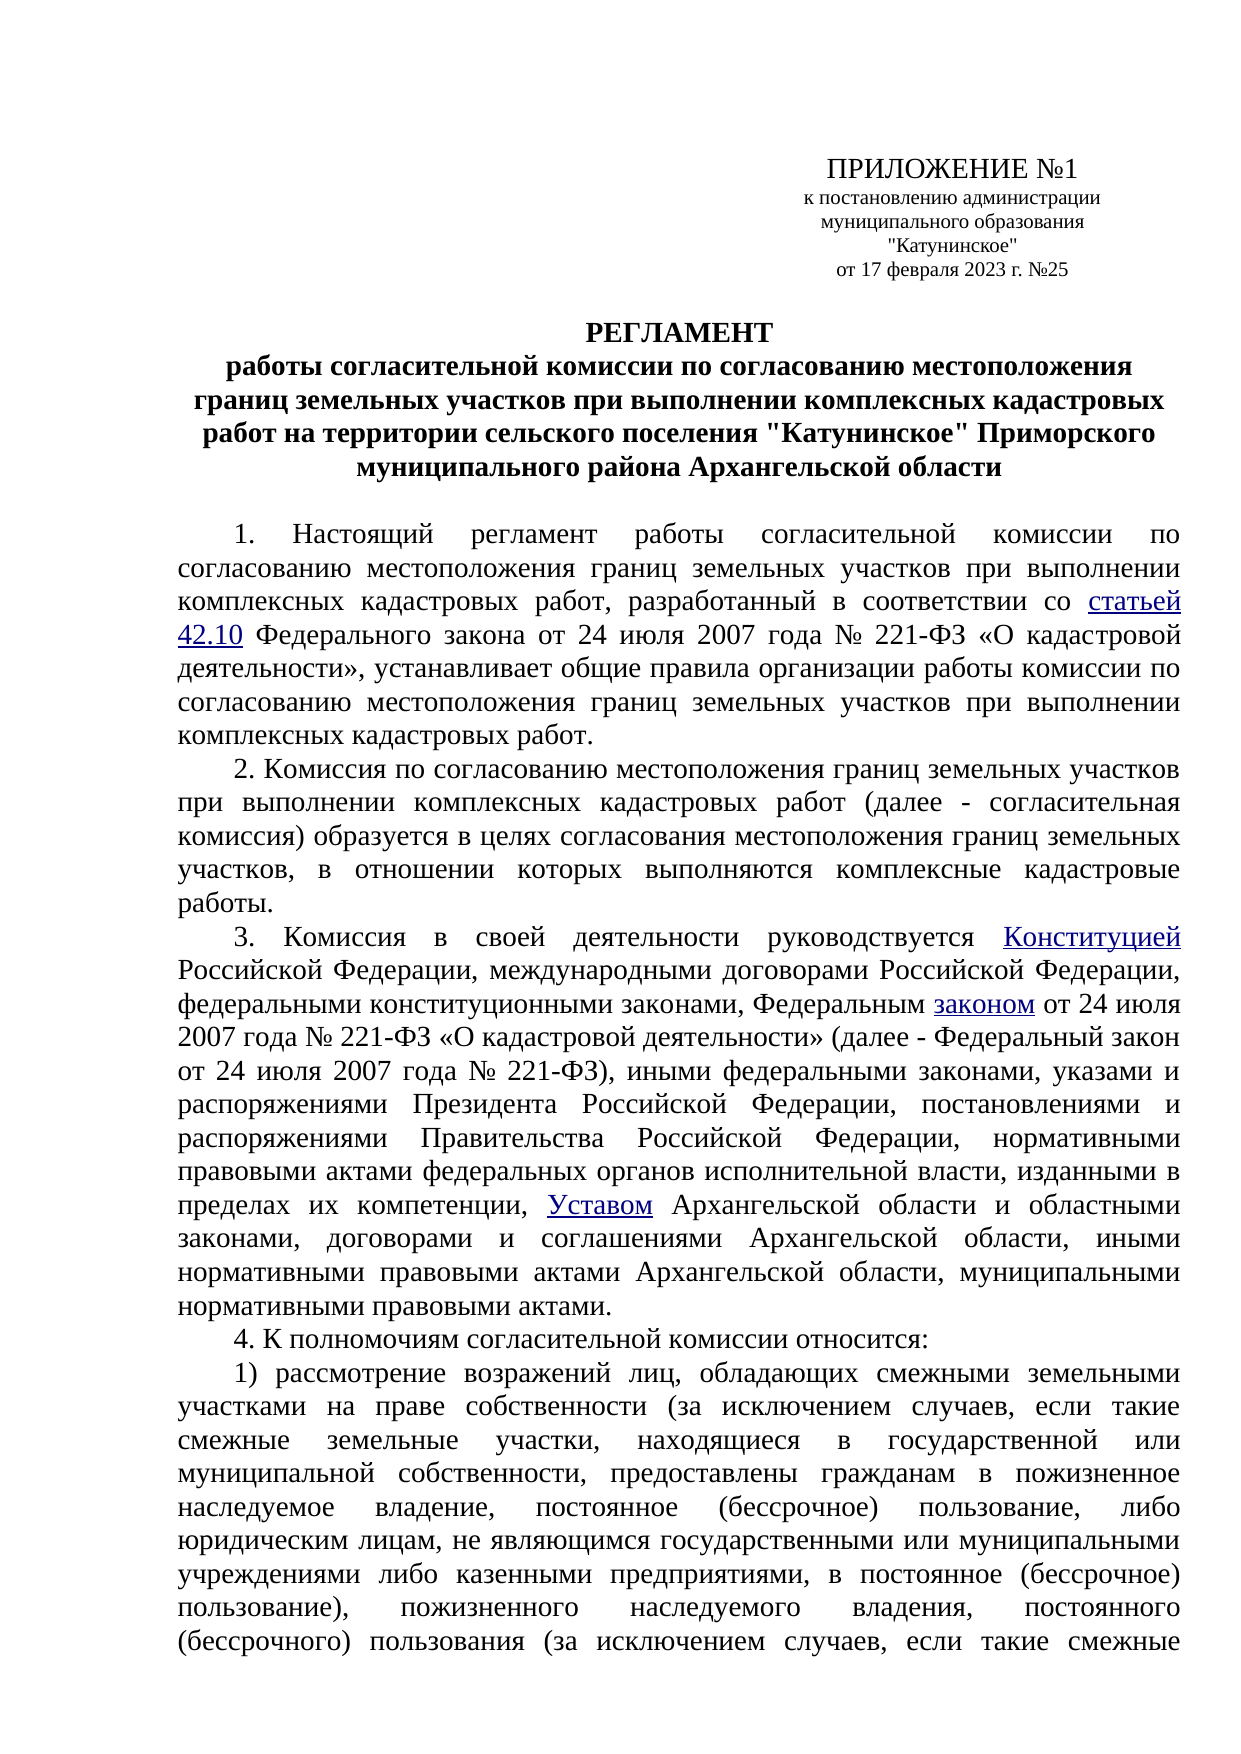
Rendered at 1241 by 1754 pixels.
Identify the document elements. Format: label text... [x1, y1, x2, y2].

text к постановлению администрации [723, 185, 1181, 209]
text 1. Настоящий регламент работы согласительной комиссии по согласованию местоположения границ земельных участков при выполнении комплексных кадастровых работ, разработанный в соответствии со статьей 42.10 Федерального закона от 24 июля 2007 года № 221-ФЗ «О кадастровой деятельности», устанавливает общие правила организации работы комиссии по согласованию местоположения границ земельных участков при выполнении комплексных кадастровых работ. [177, 516, 1181, 751]
text 2. Комиссия по согласованию местоположения границ земельных участков при выполнении комплексных кадастровых работ (далее - согласительная комиссия) образуется в целях согласования местоположения границ земельных участков, в отношении которых выполняются комплексные кадастровые работы. [177, 751, 1181, 919]
text от 17 февраля 2023 г. №25 [723, 257, 1181, 281]
text 4. К полномочиям согласительной комиссии относится: [177, 1321, 1181, 1355]
text муниципального образования [723, 209, 1181, 233]
text 1) рассмотрение возражений лиц, обладающих смежными земельными участками на праве собственности (за исключением случаев, если такие смежные земельные участки, находящиеся в государственной или муниципальной собственности, предоставлены гражданам в пожизненное наследуемое владение, постоянное (бессрочное) пользование, либо юридическим лицам, не являющимся государственными или муниципальными учреждениями либо казенными предприятиями, в постоянное (бессрочное) пользование), пожизненного наследуемого владения, постоянного (бессрочного) пользования (за исключением случаев, если такие смежные [177, 1355, 1181, 1657]
title РЕГЛАМЕНТ [177, 315, 1181, 348]
text ПРИЛОЖЕНИЕ №1 [723, 152, 1181, 185]
title работы согласительной комиссии по согласованию местоположения границ земельных участков при выполнении комплексных кадастровых работ на территории сельского поселения "Катунинское" Приморского муниципального района Архангельской области [177, 348, 1181, 483]
text "Катунинское" [723, 233, 1181, 257]
text 3. Комиссия в своей деятельности руководствуется Конституцией Российской Федерации, международными договорами Российской Федерации, федеральными конституционными законами, Федеральным законом от 24 июля 2007 года № 221-ФЗ «О кадастровой деятельности» (далее - Федеральный закон от 24 июля 2007 года № 221-ФЗ), иными федеральными законами, указами и распоряжениями Президента Российской Федерации, постановлениями и распоряжениями Правительства Российской Федерации, нормативными правовыми актами федеральных органов исполнительной власти, изданными в пределах их компетенции, Уставом Архангельской области и областными законами, договорами и соглашениями Архангельской области, иными нормативными правовыми актами Архангельской области, муниципальными нормативными правовыми актами. [177, 919, 1181, 1321]
